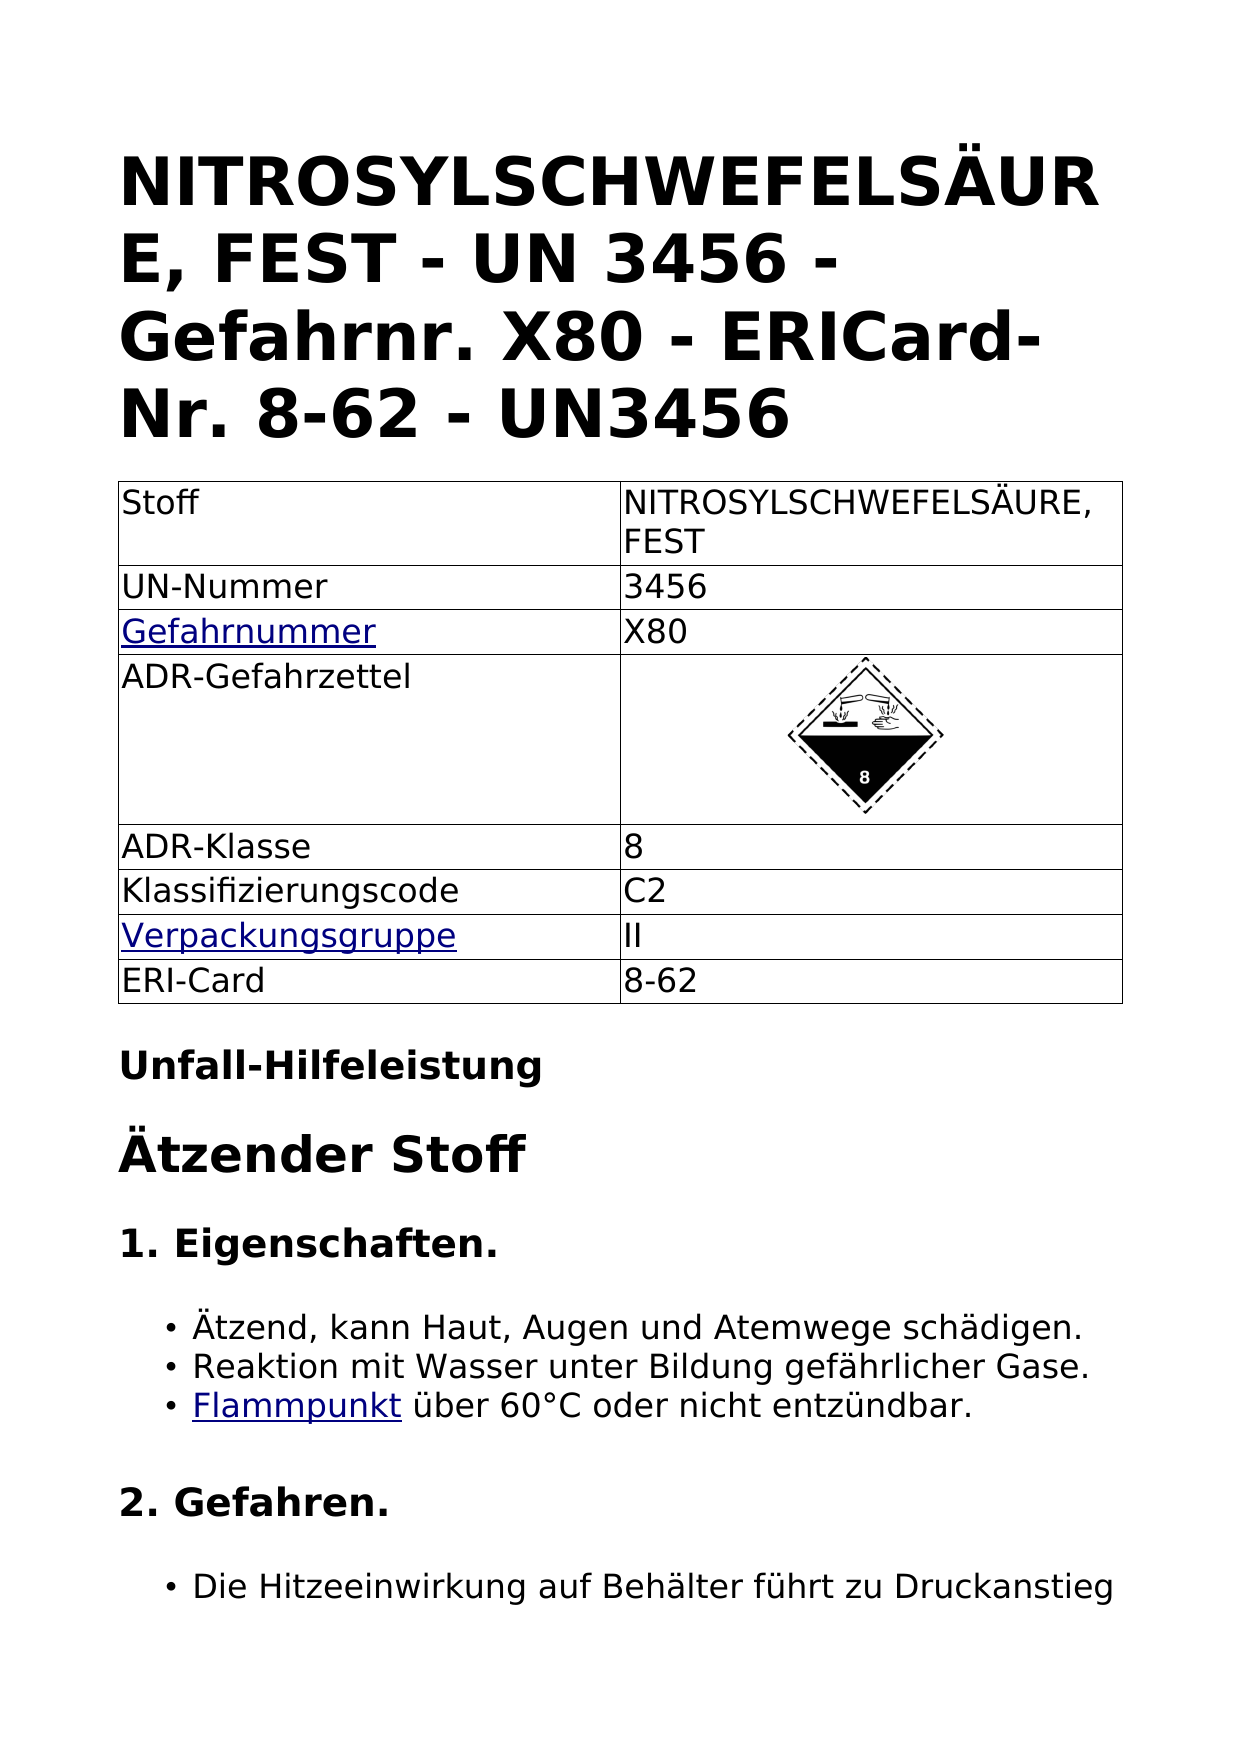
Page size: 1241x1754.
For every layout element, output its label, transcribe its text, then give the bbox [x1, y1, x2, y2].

table_cell C2 [621, 870, 1122, 914]
subtitle 2. Gefahren. [118, 1480, 1122, 1525]
table_cell Verpackungsgruppe [119, 915, 620, 958]
list Reaktion mit Wasser unter Bildung gefährlicher Gase. [177, 1348, 1122, 1387]
table_cell ADR-Gefahrzettel [119, 655, 620, 824]
table_cell Gefahrnummer [119, 610, 620, 654]
table_cell Klassifizierungscode [119, 870, 620, 914]
table_cell [621, 655, 1122, 824]
table_header Stoff [119, 482, 620, 564]
list Ätzend, kann Haut, Augen und Atemwege schädigen. [177, 1309, 1122, 1348]
table_cell ERI-Card [119, 960, 620, 1003]
table_cell 8 [621, 825, 1122, 869]
table_cell 8-62 [621, 960, 1122, 1003]
table_cell II [621, 915, 1122, 958]
list Die Hitzeeinwirkung auf Behälter führt zu Druckanstieg [177, 1567, 1122, 1606]
subtitle Unfall-Hilfeleistung [118, 1043, 1122, 1088]
picture [787, 657, 944, 814]
table_cell ADR-Klasse [119, 825, 620, 869]
list Flammpunkt über 60°C oder nicht entzündbar. [177, 1387, 1122, 1425]
table_header NITROSYLSCHWEFELSÄURE, FEST [621, 482, 1122, 564]
subtitle NITROSYLSCHWEFELSÄURE, FEST - UN 3456 - Gefahrnr. X80 - ERICard-Nr. 8-62 - UN3456 [118, 143, 1122, 453]
table_cell UN-Nummer [119, 566, 620, 609]
table_cell X80 [621, 610, 1122, 654]
subtitle 1. Eigenschaften. [118, 1222, 1122, 1267]
subtitle Ätzender Stoff [118, 1126, 1122, 1184]
table_cell 3456 [621, 566, 1122, 609]
